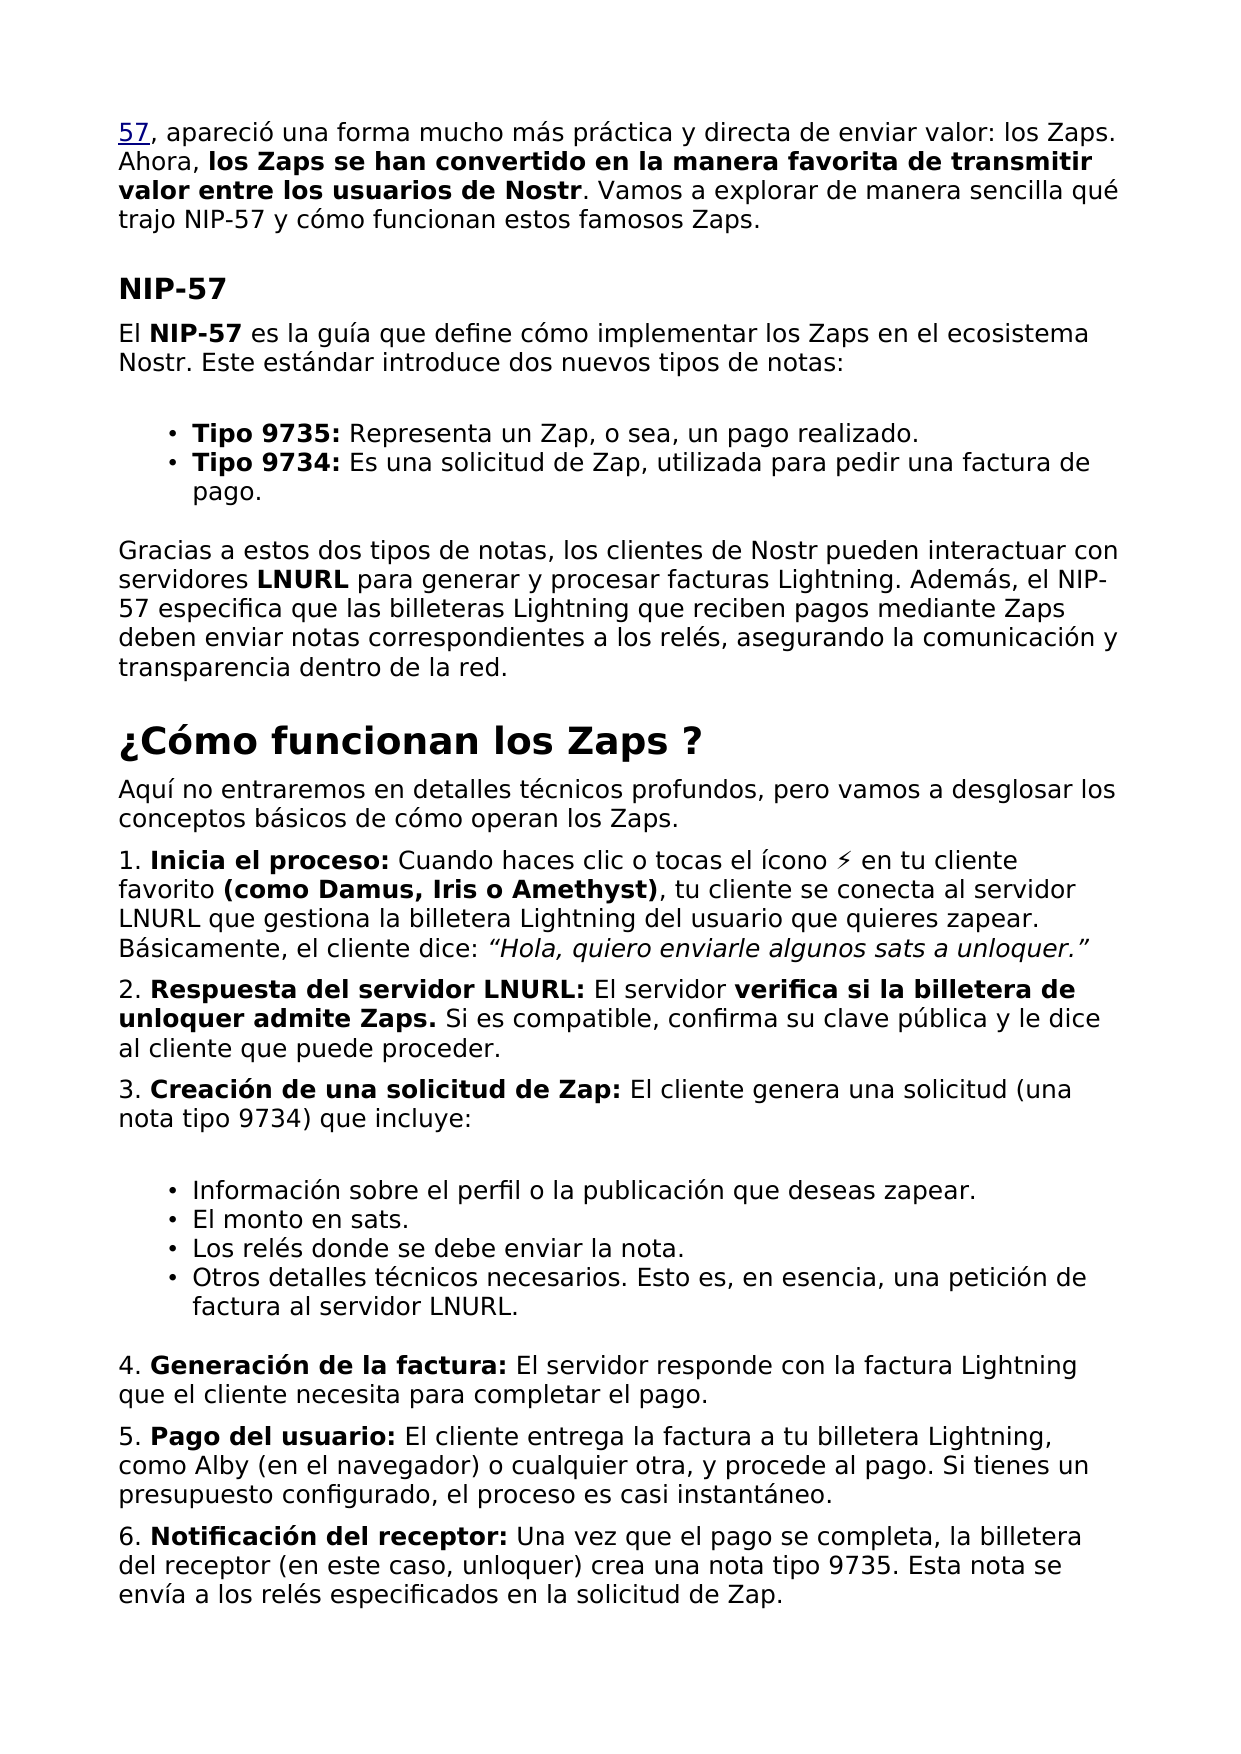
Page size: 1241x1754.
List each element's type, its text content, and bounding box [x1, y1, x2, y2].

text 4. Generación de la factura: El servidor responde con la factura Lightning que el cliente necesita para completar el pago. [118, 1351, 1122, 1409]
list El monto en sats. [177, 1205, 1122, 1234]
list Información sobre el perfil o la publicación que deseas zapear. [177, 1176, 1122, 1205]
text 1. Inicia el proceso: Cuando haces clic o tocas el ícono ⚡ en tu cliente favorito (como Damus, Iris o Amethyst), tu cliente se conecta al servidor LNURL que gestiona la billetera Lightning del usuario que quieres zapear. Básicamente, el cliente dice: “Hola, quiero enviarle algunos sats a unloquer.” [118, 846, 1122, 963]
text 3. Creación de una solicitud de Zap: El cliente genera una solicitud (una nota tipo 9734) que incluye: [118, 1076, 1122, 1134]
list Tipo 9734: Es una solicitud de Zap, utilizada para pedir una factura de pago. [177, 448, 1122, 507]
text El NIP-57 es la guía que define cómo implementar los Zaps en el ecosistema Nostr. Este estándar introduce dos nuevos tipos de notas: [118, 319, 1122, 377]
text Aquí no entraremos en detalles técnicos profundos, pero vamos a desglosar los conceptos básicos de cómo operan los Zaps. [118, 776, 1122, 834]
subtitle ¿Cómo funcionan los Zaps ? [118, 719, 1122, 763]
text 6. Notificación del receptor: Una vez que el pago se completa, la billetera del receptor (en este caso, unloquer) crea una nota tipo 9735. Esta nota se envía a los relés especificados en la solicitud de Zap. [118, 1522, 1122, 1609]
text 5. Pago del usuario: El cliente entrega la factura a tu billetera Lightning, como Alby (en el navegador) o cualquier otra, y procede al pago. Si tienes un presupuesto configurado, el proceso es casi instantáneo. [118, 1422, 1122, 1509]
text 2. Respuesta del servidor LNURL: El servidor verifica si la billetera de unloquer admite Zaps. Si es compatible, confirma su clave pública y le dice al cliente que puede proceder. [118, 976, 1122, 1063]
subtitle NIP-57 [118, 272, 1122, 306]
list Otros detalles técnicos necesarios. Esto es, en esencia, una petición de factura al servidor LNURL. [177, 1263, 1122, 1322]
list Los relés donde se debe enviar la nota. [177, 1234, 1122, 1263]
text 57, apareció una forma mucho más práctica y directa de enviar valor: los Zaps. Ahora, los Zaps se han convertido en la manera favorita de transmitir valor entre los usuarios de Nostr. Vamos a explorar de manera sencilla qué trajo NIP-57 y cómo funcionan estos famosos Zaps. [118, 118, 1122, 235]
text Gracias a estos dos tipos de notas, los clientes de Nostr pueden interactuar con servidores LNURL para generar y procesar facturas Lightning. Además, el NIP-57 especifica que las billeteras Lightning que reciben pagos mediante Zaps deben enviar notas correspondientes a los relés, asegurando la comunicación y transparencia dentro de la red. [118, 536, 1122, 682]
list Tipo 9735: Representa un Zap, o sea, un pago realizado. [177, 419, 1122, 448]
